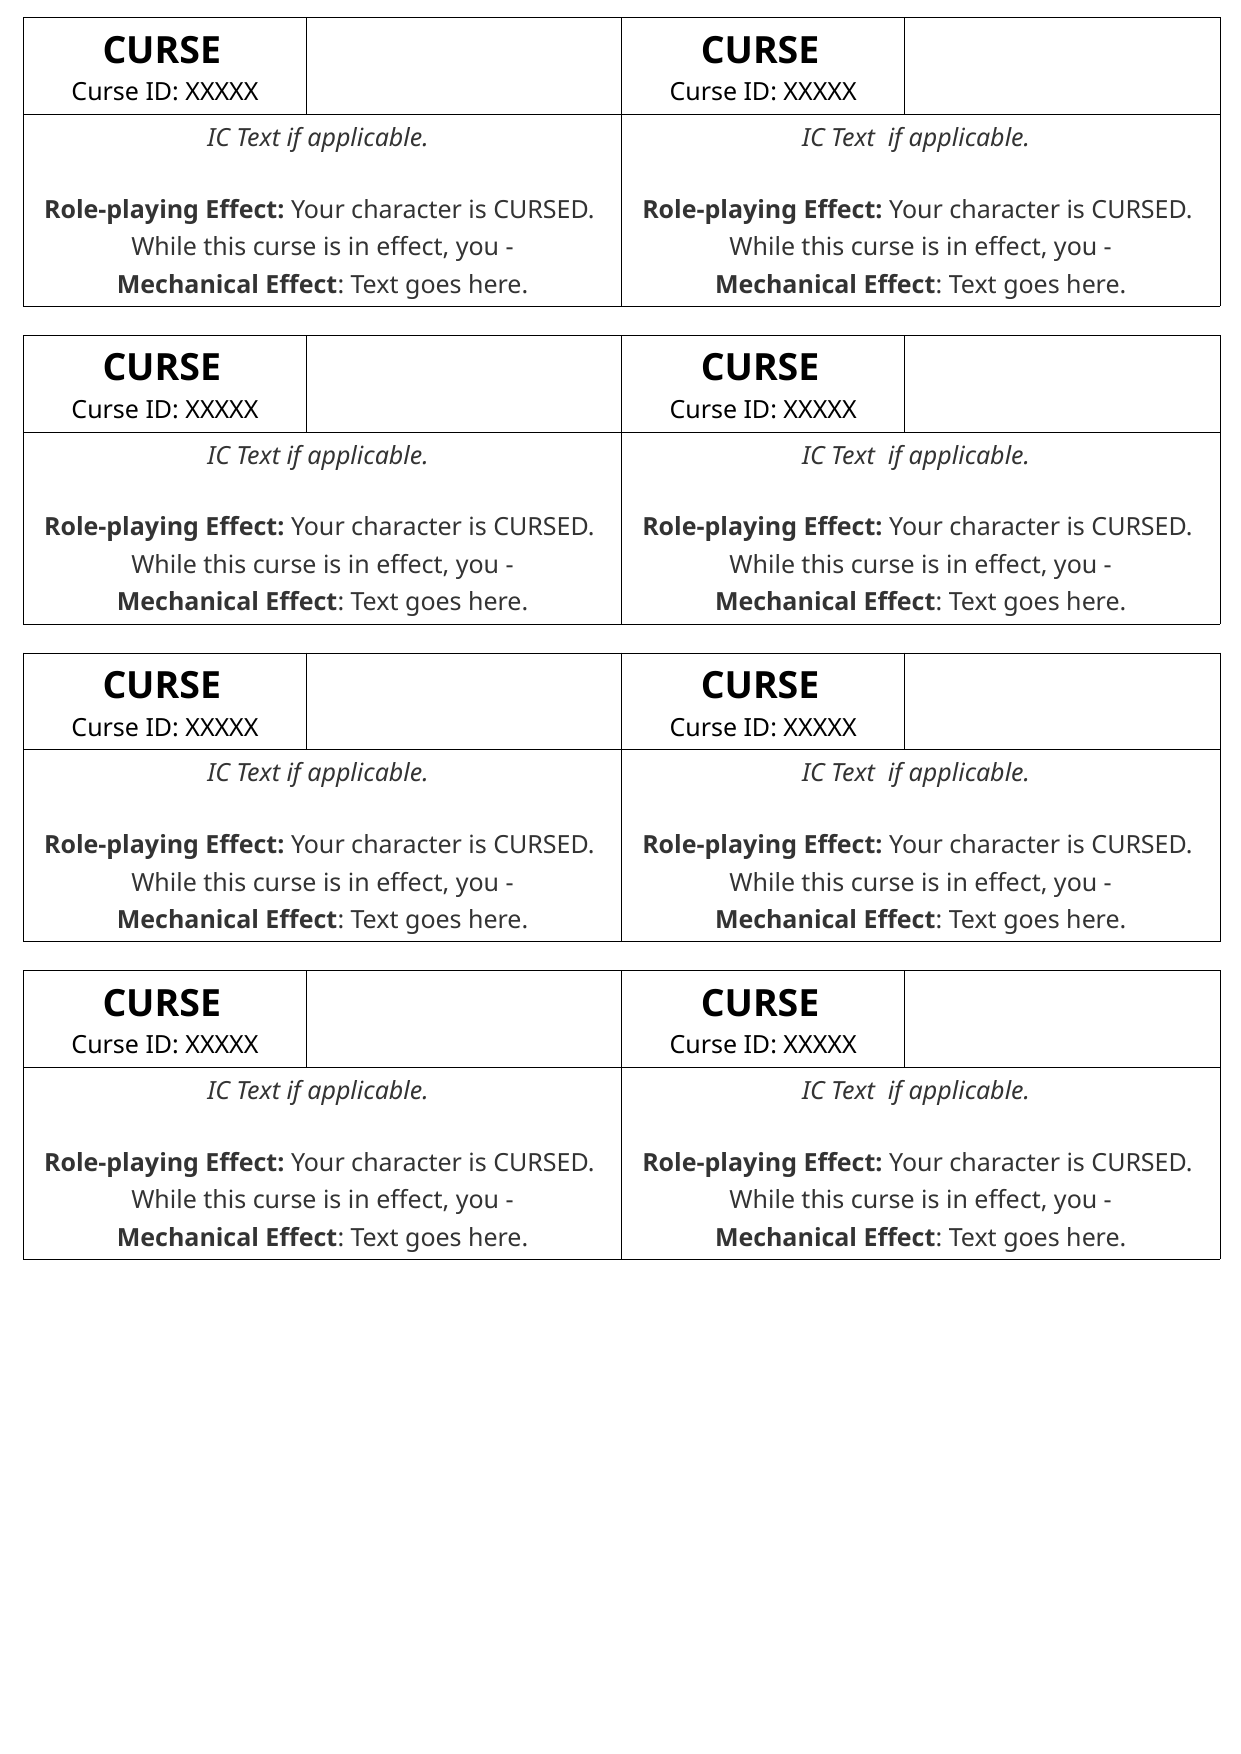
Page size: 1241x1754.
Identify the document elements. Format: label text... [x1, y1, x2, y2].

table_header CURSE Curse ID: XXXXX [24, 971, 306, 1067]
table_header [307, 971, 621, 1067]
table_header [905, 654, 1220, 749]
table_header [905, 336, 1220, 432]
table_header CURSE Curse ID: XXXXX [24, 336, 306, 432]
table_header [905, 18, 1220, 114]
table_header CURSE Curse ID: XXXXX [24, 18, 306, 114]
table_header CURSE Curse ID: XXXXX [622, 971, 904, 1067]
table_header CURSE Curse ID: XXXXX [24, 654, 306, 749]
table_header CURSE Curse ID: XXXXX [622, 336, 904, 432]
table_cell IC Text if applicable. Role-playing Effect: Your character is CURSED. While this curse is in effect, you - Mechanical Effect: Text goes here. [24, 115, 621, 306]
table_cell IC Text if applicable. Role-playing Effect: Your character is CURSED. While this curse is in effect, you - Mechanical Effect: Text goes here. [622, 750, 1220, 941]
table_cell IC Text if applicable. Role-playing Effect: Your character is CURSED. While this curse is in effect, you - Mechanical Effect: Text goes here. [622, 433, 1220, 624]
table_header [307, 18, 621, 114]
table_cell IC Text if applicable. Role-playing Effect: Your character is CURSED. While this curse is in effect, you - Mechanical Effect: Text goes here. [622, 115, 1220, 306]
table_header CURSE Curse ID: XXXXX [622, 654, 904, 749]
table_header CURSE Curse ID: XXXXX [622, 18, 904, 114]
table_cell IC Text if applicable. Role-playing Effect: Your character is CURSED. While this curse is in effect, you - Mechanical Effect: Text goes here. [24, 433, 621, 624]
table_cell IC Text if applicable. Role-playing Effect: Your character is CURSED. While this curse is in effect, you - Mechanical Effect: Text goes here. [24, 1068, 621, 1259]
table_header [905, 971, 1220, 1067]
table_cell IC Text if applicable. Role-playing Effect: Your character is CURSED. While this curse is in effect, you - Mechanical Effect: Text goes here. [622, 1068, 1220, 1259]
table_header [307, 654, 621, 749]
table_cell IC Text if applicable. Role-playing Effect: Your character is CURSED. While this curse is in effect, you - Mechanical Effect: Text goes here. [24, 750, 621, 941]
table_header [307, 336, 621, 432]
